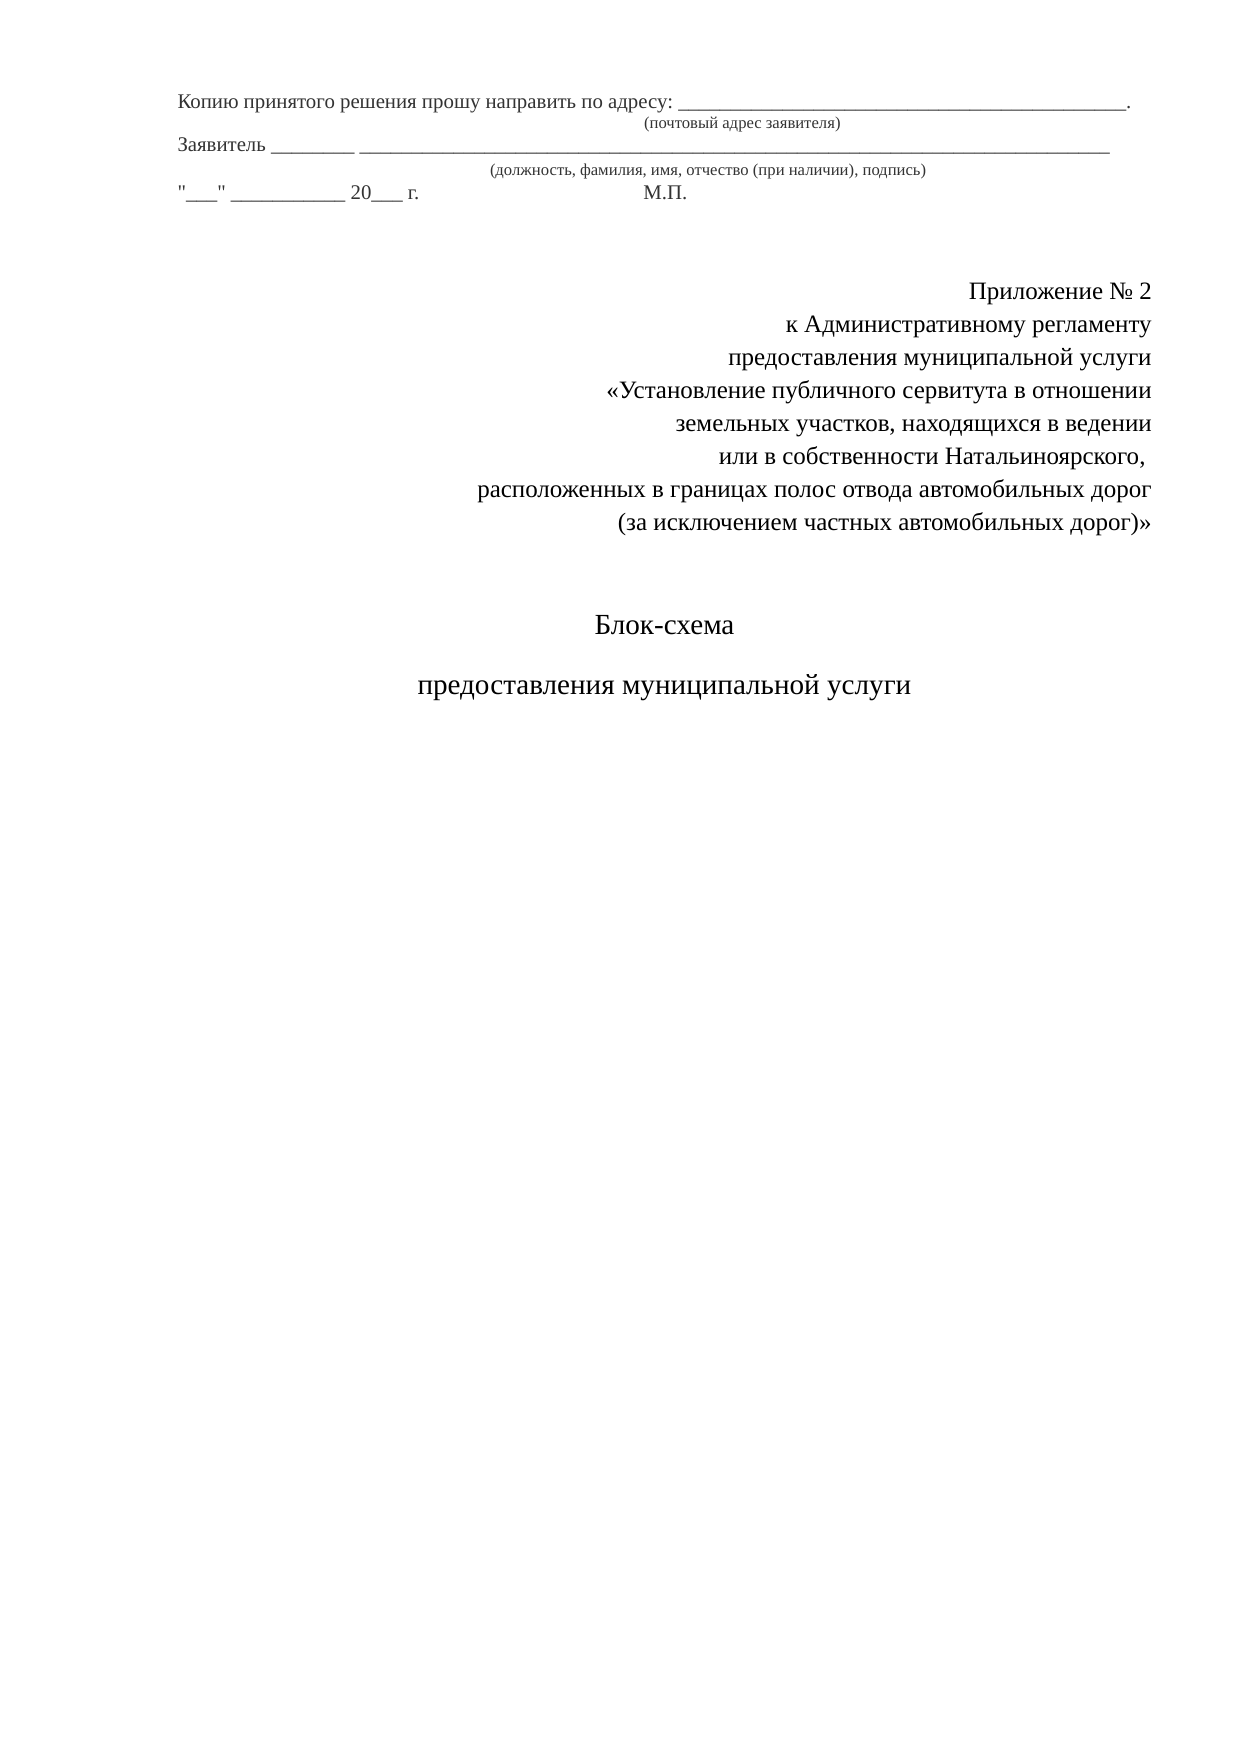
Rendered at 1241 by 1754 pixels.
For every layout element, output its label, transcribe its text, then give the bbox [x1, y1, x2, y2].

text Копию принятого решения прошу направить по адресу: ___________________________________________. [177, 89, 1152, 113]
text предоставления муниципальной услуги [177, 342, 1152, 371]
text «Установление публичного сервитута в отношении [177, 375, 1152, 404]
text Приложение № 2 [177, 276, 1152, 305]
text (должность, фамилия, имя, отчество (при наличии), подпись) [177, 156, 1152, 180]
text предоставления муниципальной услуги [177, 667, 1152, 700]
text "___" ___________ 20___ г. М.П. [177, 180, 1152, 204]
text Блок-схема [177, 607, 1152, 641]
text земельных участков, находящихся в ведении [177, 408, 1152, 437]
text Заявитель ________ ________________________________________________________________________ [177, 132, 1152, 156]
text или в собственности Натальиноярского, [177, 441, 1152, 470]
text (почтовый адрес заявителя) [177, 113, 1152, 132]
text к Административному регламенту [177, 309, 1152, 338]
text расположенных в границах полос отвода автомобильных дорог [177, 474, 1152, 503]
text (за исключением частных автомобильных дорог)» [177, 507, 1152, 536]
